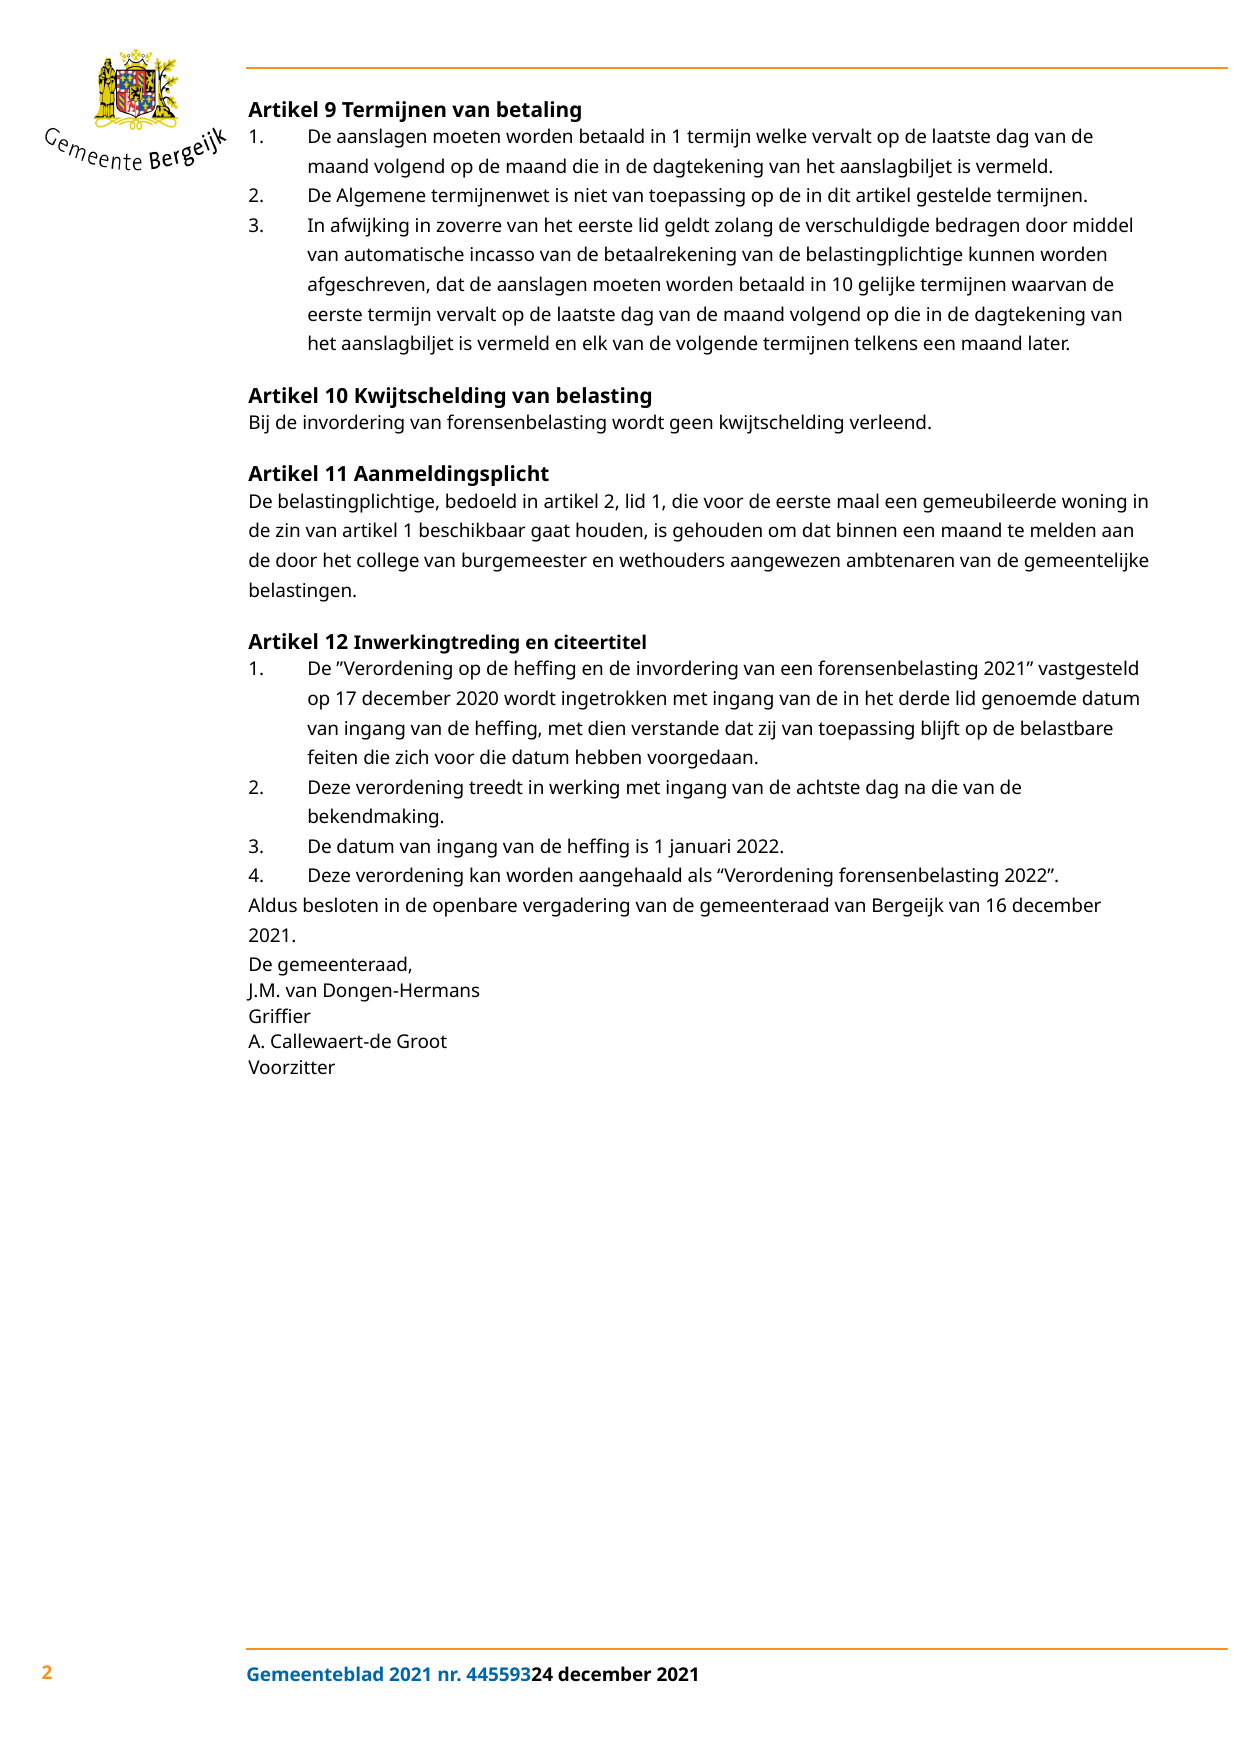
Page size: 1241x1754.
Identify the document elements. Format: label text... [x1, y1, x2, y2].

list De aanslagen moeten worden betaald in 1 termijn welke vervalt op de laatste dag van de maand volgend op de maand die in de dagtekening van het aanslagbiljet is vermeld. [248, 123, 1152, 178]
list De Algemene termijnenwet is niet van toepassing op de in dit artikel gestelde termijnen. [248, 182, 1152, 208]
text Artikel 10 Kwijtschelding van belasting [248, 381, 1152, 409]
text Griffier [248, 1003, 1152, 1029]
picture [41, 47, 231, 172]
text J.M. van Dongen-Hermans [248, 977, 1152, 1003]
text Bij de invordering van forensenbelasting wordt geen kwijtschelding verleend. [248, 409, 1152, 435]
list Deze verordening kan worden aangehaald als “Verordening forensenbelasting 2022”. [248, 863, 1152, 888]
text Artikel 9 Termijnen van betaling [248, 95, 1152, 123]
text Artikel 12 Inwerkingtreding en citeertitel [248, 627, 1152, 656]
text Aldus besloten in de openbare vergadering van de gemeenteraad van Bergeijk van 16 december 2021. [248, 892, 1152, 948]
list De ”Verordening op de heffing en de invordering van een forensenbelasting 2021” vastgesteld op 17 december 2020 wordt ingetrokken met ingang van de in het derde lid genoemde datum van ingang van de heffing, met dien verstande dat zij van toepassing blijft op de belastbare feiten die zich voor die datum hebben voorgedaan. [248, 656, 1152, 770]
text De belastingplichtige, bedoeld in artikel 2, lid 1, die voor de eerste maal een gemeubileerde woning in de zin van artikel 1 beschikbaar gaat houden, is gehouden om dat binnen een maand te melden aan de door het college van burgemeester en wethouders aangewezen ambtenaren van de gemeentelijke belastingen. [248, 488, 1152, 602]
list Deze verordening treedt in werking met ingang van de achtste dag na die van de bekendmaking. [248, 774, 1152, 829]
list De datum van ingang van de heffing is 1 januari 2022. [248, 833, 1152, 859]
text A. Callewaert-de Groot [248, 1029, 1152, 1054]
text Voorzitter [248, 1054, 1152, 1080]
list In afwijking in zoverre van het eerste lid geldt zolang de verschuldigde bedragen door middel van automatische incasso van de betaalrekening van de belastingplichtige kunnen worden afgeschreven, dat de aanslagen moeten worden betaald in 10 gelijke termijnen waarvan de eerste termijn vervalt op de laatste dag van de maand volgend op die in de dagtekening van het aanslagbiljet is vermeld en elk van de volgende termijnen telkens een maand later. [248, 212, 1152, 356]
text Artikel 11 Aanmeldingsplicht [248, 459, 1152, 488]
text De gemeenteraad, [248, 951, 1152, 977]
